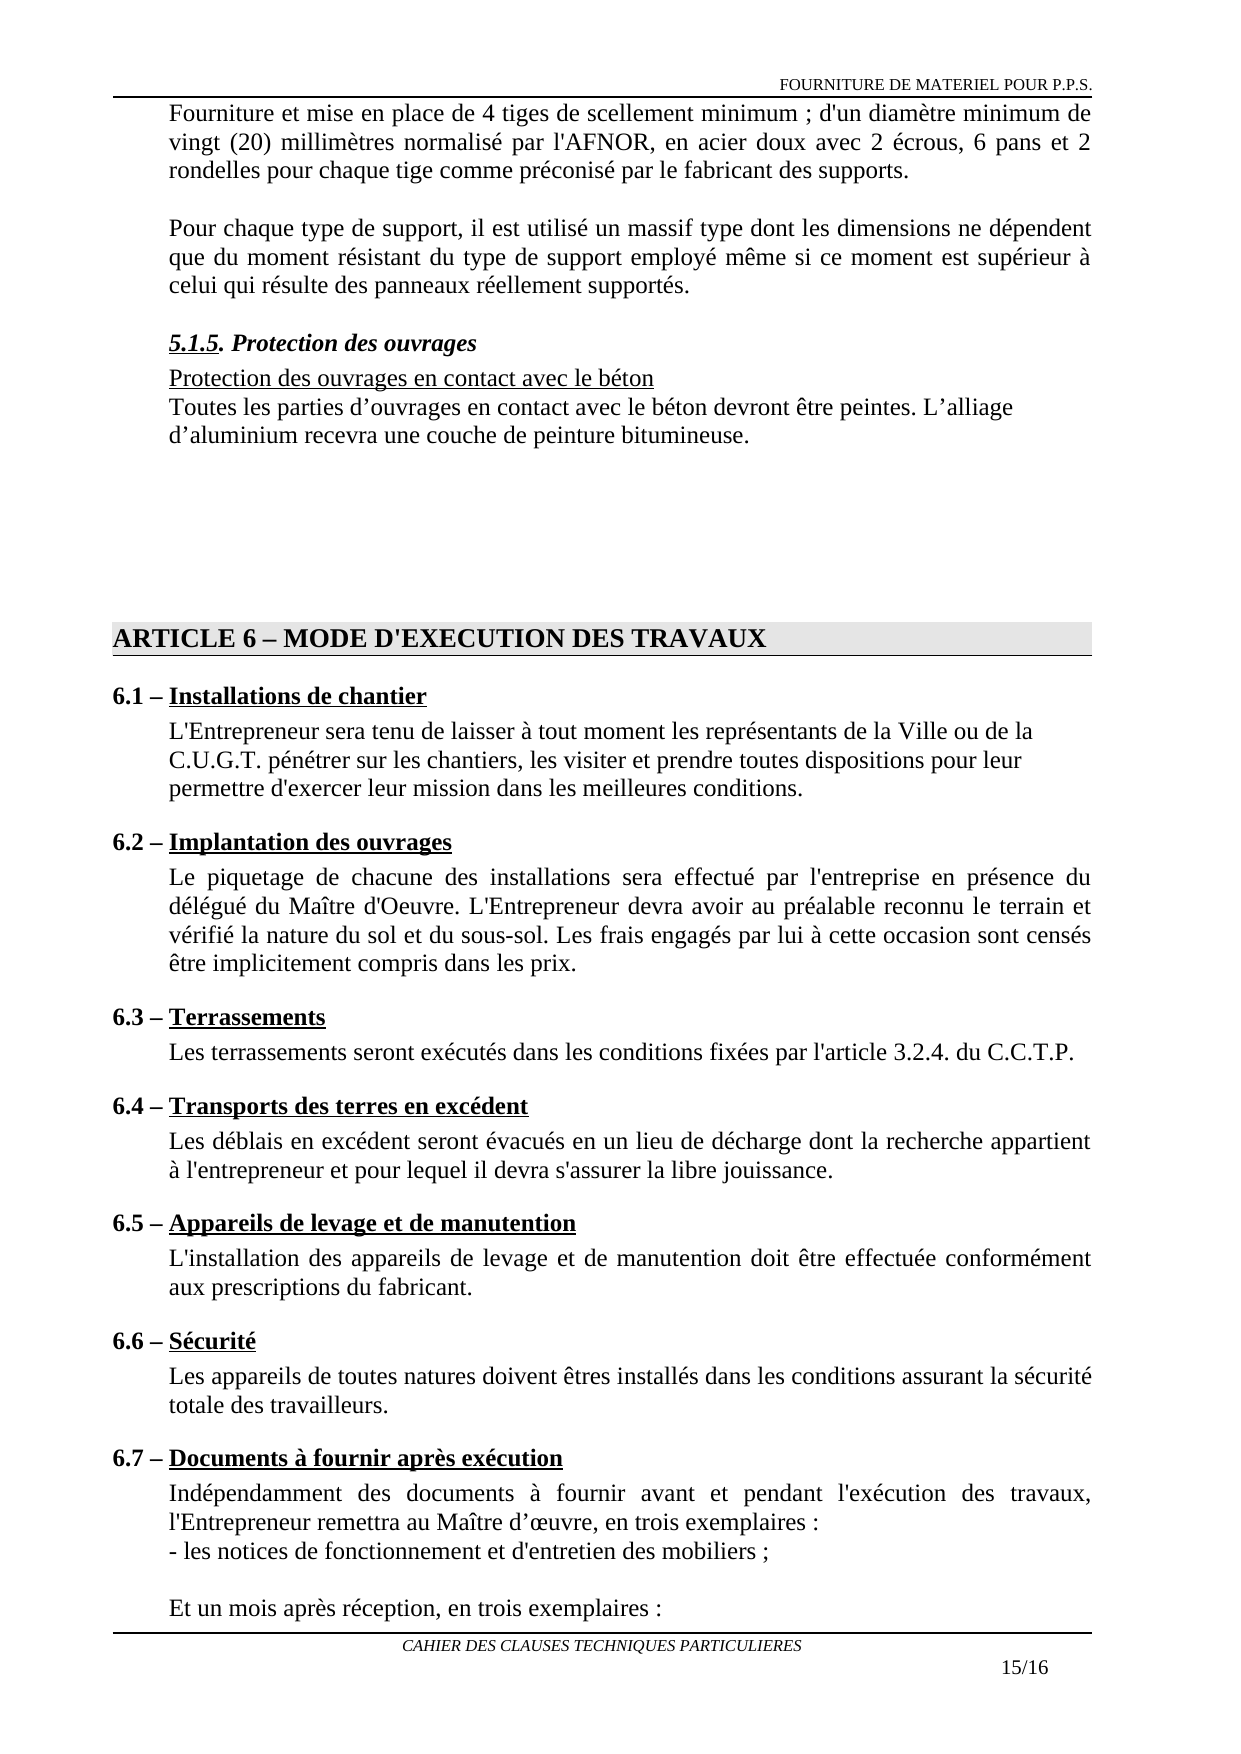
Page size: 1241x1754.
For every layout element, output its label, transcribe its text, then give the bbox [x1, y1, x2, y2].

text Pour chaque type de support, il est utilisé un massif type dont les dimensions ne dépendent que du moment résistant du type de support employé même si ce moment est supérieur à celui qui résulte des panneaux réellement supportés. [169, 213, 1092, 299]
text L'installation des appareils de levage et de manutention doit être effectuée conformément aux prescriptions du fabricant. [169, 1243, 1092, 1301]
text - les notices de fonctionnement et d'entretien des mobiliers ; [169, 1536, 1092, 1565]
text Les appareils de toutes natures doivent êtres installés dans les conditions assurant la sécurité totale des travailleurs. [169, 1361, 1092, 1418]
text L'Entrepreneur sera tenu de laisser à tout moment les représentants de la Ville ou de la C.U.G.T. pénétrer sur les chantiers, les visiter et prendre toutes dispositions pour leur permettre d'exercer leur mission dans les meilleures conditions. [169, 716, 1092, 802]
text Fourniture et mise en place de 4 tiges de scellement minimum ; d'un diamètre minimum de vingt (20) millimètres normalisé par l'AFNOR, en acier doux avec 2 écrous, 6 pans et 2 rondelles pour chaque tige comme préconisé par le fabricant des supports. [169, 98, 1092, 184]
subtitle ARTICLE 6 – MODE D'EXECUTION DES TRAVAUX [112, 622, 1092, 656]
subtitle 6.7 – Documents à fournir après exécution [112, 1443, 1092, 1472]
subtitle 6.2 – Implantation des ouvrages [112, 827, 1092, 856]
subtitle 6.1 – Installations de chantier [112, 681, 1092, 710]
text Indépendamment des documents à fournir avant et pendant l'exécution des travaux, l'Entrepreneur remettra au Maître d’œuvre, en trois exemplaires : [169, 1478, 1092, 1536]
text Le piquetage de chacune des installations sera effectué par l'entreprise en présence du délégué du Maître d'Oeuvre. L'Entrepreneur devra avoir au préalable reconnu le terrain et vérifié la nature du sol et du sous-sol. Les frais engagés par lui à cette occasion sont censés être implicitement compris dans les prix. [169, 862, 1092, 977]
text Les déblais en excédent seront évacués en un lieu de décharge dont la recherche appartient à l'entrepreneur et pour lequel il devra s'assurer la libre jouissance. [169, 1126, 1092, 1183]
subtitle 6.6 – Sécurité [112, 1326, 1092, 1355]
text Et un mois après réception, en trois exemplaires : [169, 1593, 1092, 1622]
subtitle 5.1.5. Protection des ouvrages [169, 328, 1092, 357]
text Les terrassements seront exécutés dans les conditions fixées par l'article 3.2.4. du C.C.T.P. [169, 1037, 1092, 1066]
subtitle 6.5 – Appareils de levage et de manutention [112, 1208, 1092, 1237]
subtitle 6.3 – Terrassements [112, 1002, 1092, 1031]
text Toutes les parties d’ouvrages en contact avec le béton devront être peintes. L’alliage d’aluminium recevra une couche de peinture bitumineuse. [169, 392, 1092, 449]
text Protection des ouvrages en contact avec le béton [169, 363, 1092, 392]
subtitle 6.4 – Transports des terres en excédent [112, 1091, 1092, 1120]
